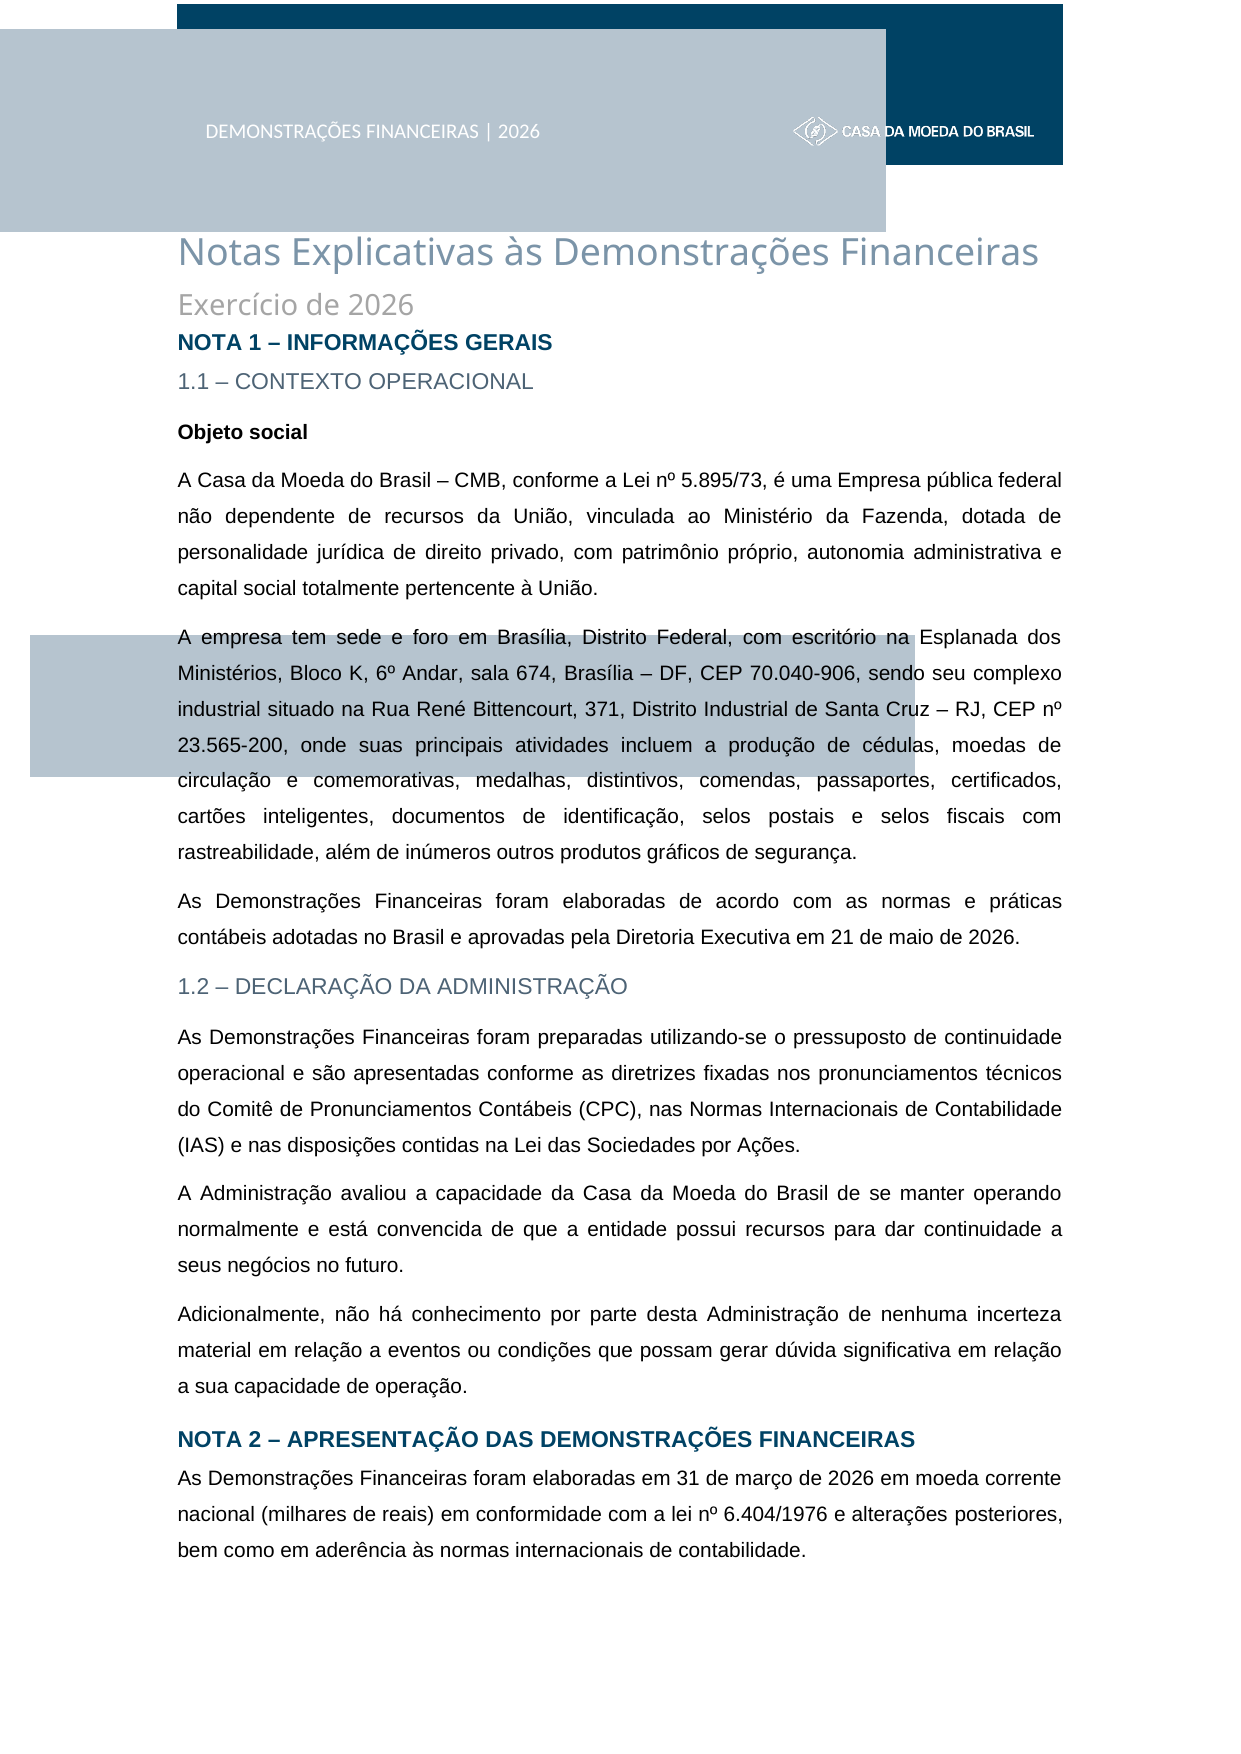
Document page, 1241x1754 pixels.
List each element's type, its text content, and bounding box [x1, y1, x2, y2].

text As Demonstrações Financeiras foram elaboradas em 31 de março de 2026 em moeda corrente nacional (milhares de reais) em conformidade com a lei nº 6.404/1976 e alterações posteriores, bem como em aderência às normas internacionais de contabilidade. [177, 1466, 1063, 1561]
text As Demonstrações Financeiras foram elaboradas de acordo com as normas e práticas contábeis adotadas no Brasil e aprovadas pela Diretoria Executiva em 21 de maio de 2026. [177, 889, 1063, 948]
text Adicionalmente, não há conhecimento por parte desta Administração de nenhuma incerteza material em relação a eventos ou condições que possam gerar dúvida significativa em relação a sua capacidade de operação. [177, 1302, 1063, 1397]
text As Demonstrações Financeiras foram preparadas utilizando-se o pressuposto de continuidade operacional e são apresentadas conforme as diretrizes fixadas nos pronunciamentos técnicos do Comitê de Pronunciamentos Contábeis (CPC), nas Normas Internacionais de Contabilidade (IAS) e nas disposições contidas na Lei das Sociedades por Ações. [177, 1025, 1063, 1157]
text A Administração avaliou a capacidade da Casa da Moeda do Brasil de se manter operando normalmente e está convencida de que a entidade possui recursos para dar continuidade a seus negócios no futuro. [177, 1181, 1063, 1277]
text 1.1 – CONTEXTO OPERACIONAL [177, 368, 1063, 394]
text A Casa da Moeda do Brasil – CMB, conforme a Lei nº 5.895/73, é uma Empresa pública federal não dependente de recursos da União, vinculada ao Ministério da Fazenda, dotada de personalidade jurídica de direito privado, com patrimônio próprio, autonomia administrativa e capital social totalmente pertencente à União. [177, 468, 1063, 600]
subtitle NOTA 1 – INFORMAÇÕES GERAIS [177, 328, 1063, 355]
text Objeto social [177, 420, 1063, 444]
subtitle NOTA 2 – APRESENTAÇÃO DAS DEMONSTRAÇÕES FINANCEIRAS [177, 1426, 1063, 1452]
subtitle Exercício de 2026 [177, 284, 1063, 324]
text A empresa tem sede e foro em Brasília, Distrito Federal, com escritório na Esplanada dos Ministérios, Bloco K, 6º Andar, sala 674, Brasília – DF, CEP 70.040-906, sendo seu complexo industrial situado na Rua René Bittencourt, 371, Distrito Industrial de Santa Cruz – RJ, CEP nº 23.565-200, onde suas principais atividades incluem a produção de cédulas, moedas de circulação e comemorativas, medalhas, distintivos, comendas, passaportes, certificados, cartões inteligentes, documentos de identificação, selos postais e selos fiscais com rastreabilidade, além de inúmeros outros produtos gráficos de segurança. [177, 624, 1063, 864]
text 1.2 – DECLARAÇÃO DA ADMINISTRAÇÃO [177, 973, 1063, 999]
subtitle Notas Explicativas às Demonstrações Financeiras [177, 225, 1063, 276]
